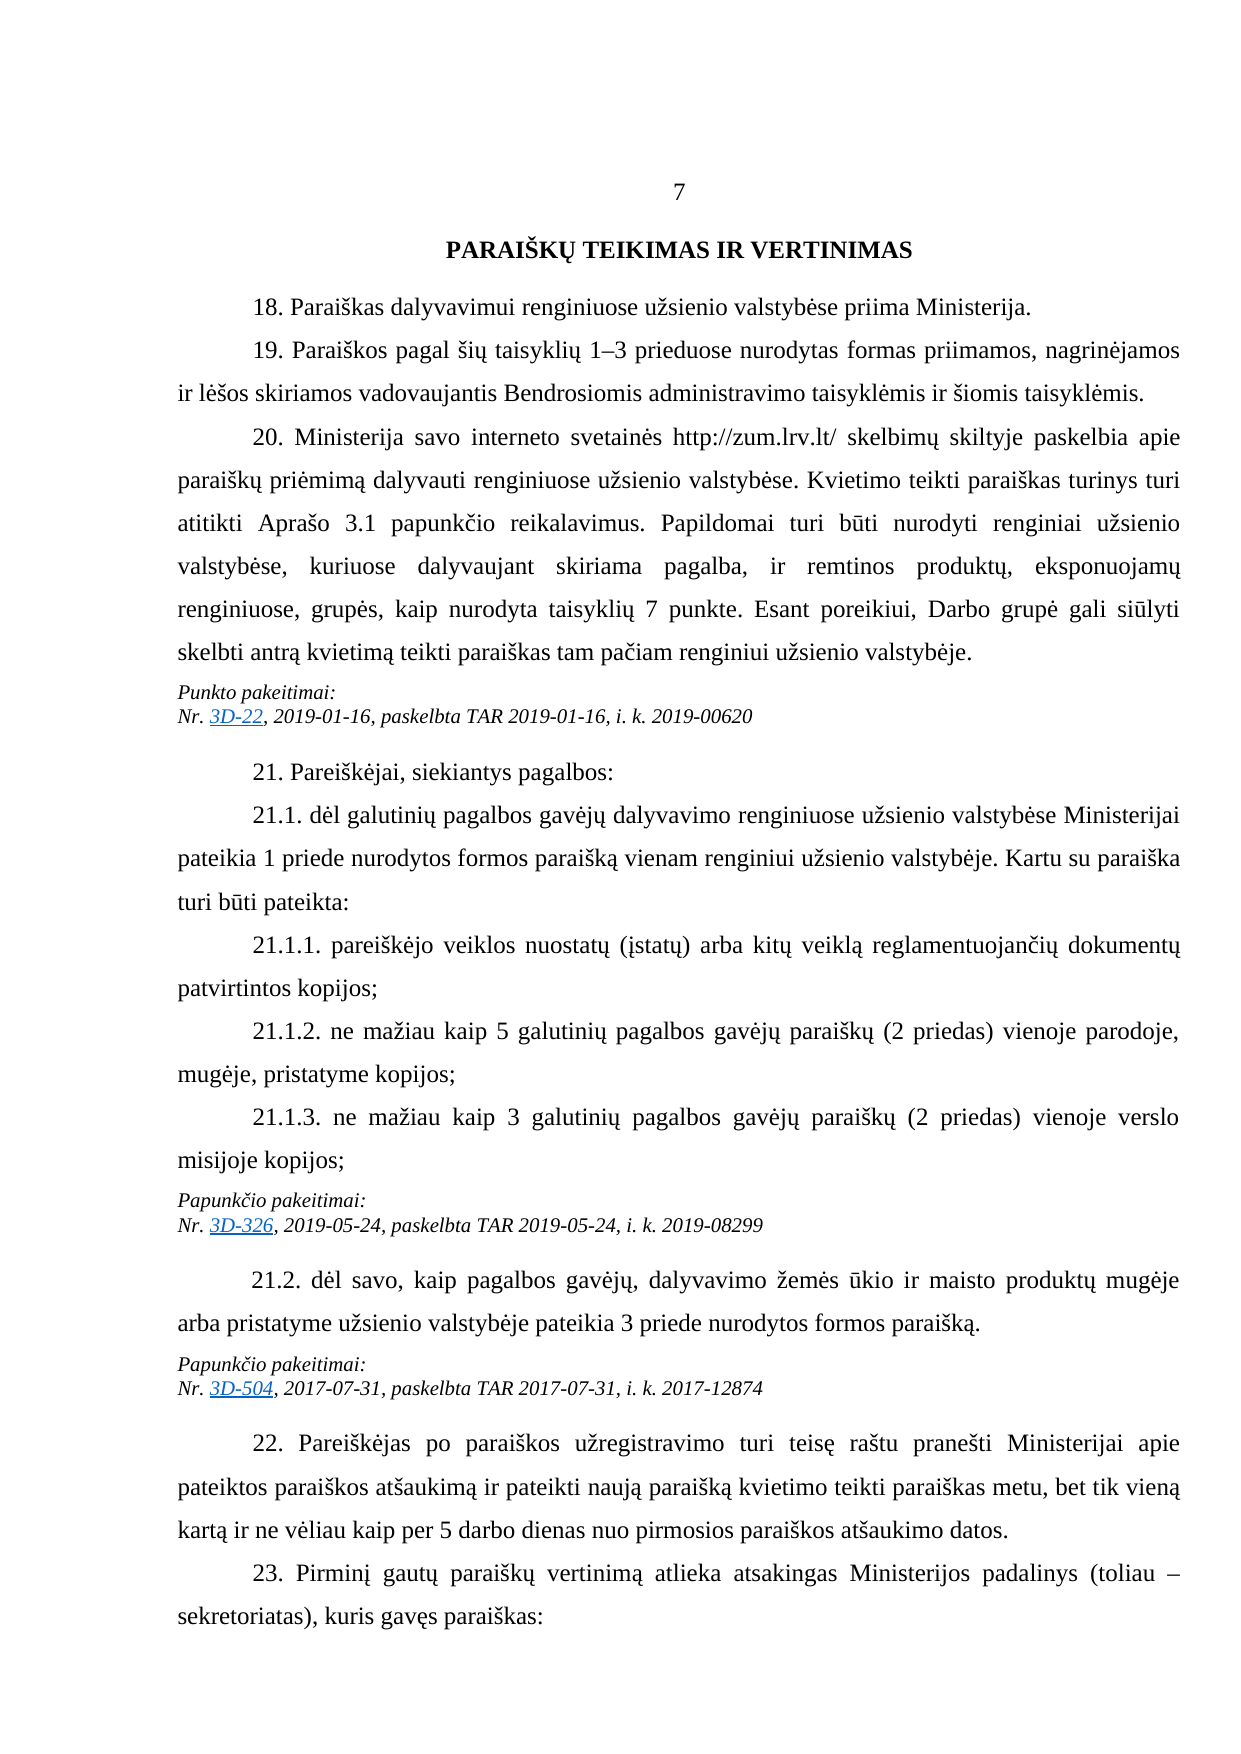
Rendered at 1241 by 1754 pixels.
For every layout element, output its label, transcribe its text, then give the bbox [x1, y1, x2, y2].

text 21.1.1. pareiškėjo veiklos nuostatų (įstatų) arba kitų veiklą reglamentuojančių dokumentų patvirtintos kopijos; [177, 930, 1181, 1002]
text 23. Pirminį gautų paraiškų vertinimą atlieka atsakingas Ministerijos padalinys (toliau – sekretoriatas), kuris gavęs paraiškas: [177, 1558, 1181, 1630]
text 18. Paraiškas dalyvavimui renginiuose užsienio valstybėse priima Ministerija. [177, 292, 1181, 321]
text PARAIŠKŲ TEIKIMAS IR VERTINIMAS [177, 235, 1181, 263]
text Nr. 3D-504, 2017-07-31, paskelbta TAR 2017-07-31, i. k. 2017-12874 [177, 1376, 1181, 1400]
text Punkto pakeitimai: [177, 680, 1181, 704]
text 21.1.2. ne mažiau kaip 5 galutinių pagalbos gavėjų paraiškų (2 priedas) vienoje parodoje, mugėje, pristatyme kopijos; [177, 1016, 1181, 1088]
text Nr. 3D-326, 2019-05-24, paskelbta TAR 2019-05-24, i. k. 2019-08299 [177, 1212, 1181, 1237]
text 21.2. dėl savo, kaip pagalbos gavėjų, dalyvavimo žemės ūkio ir maisto produktų mugėje arba pristatyme užsienio valstybėje pateikia 3 priede nurodytos formos paraišką. [177, 1265, 1181, 1337]
text Nr. 3D-22, 2019-01-16, paskelbta TAR 2019-01-16, i. k. 2019-00620 [177, 704, 1181, 728]
text Papunkčio pakeitimai: [177, 1352, 1181, 1376]
text 21.1.3. ne mažiau kaip 3 galutinių pagalbos gavėjų paraiškų (2 priedas) vienoje verslo misijoje kopijos; [177, 1102, 1181, 1174]
text 21. Pareiškėjai, siekiantys pagalbos: [177, 757, 1181, 786]
text 21.1. dėl galutinių pagalbos gavėjų dalyvavimo renginiuose užsienio valstybėse Ministerijai pateikia 1 priede nurodytos formos paraišką vienam renginiui užsienio valstybėje. Kartu su paraiška turi būti pateikta: [177, 800, 1181, 915]
text 22. Pareiškėjas po paraiškos užregistravimo turi teisę raštu pranešti Ministerijai apie pateiktos paraiškos atšaukimą ir pateikti naują paraišką kvietimo teikti paraiškas metu, bet tik vieną kartą ir ne vėliau kaip per 5 darbo dienas nuo pirmosios paraiškos atšaukimo datos. [177, 1428, 1181, 1543]
text Papunkčio pakeitimai: [177, 1188, 1181, 1212]
text 20. Ministerija savo interneto svetainės http://zum.lrv.lt/ skelbimų skiltyje paskelbia apie paraiškų priėmimą dalyvauti renginiuose užsienio valstybėse. Kvietimo teikti paraiškas turinys turi atitikti Aprašo 3.1 papunkčio reikalavimus. Papildomai turi būti nurodyti renginiai užsienio valstybėse, kuriuose dalyvaujant skiriama pagalba, ir remtinos produktų, eksponuojamų renginiuose, grupės, kaip nurodyta taisyklių 7 punkte. Esant poreikiui, Darbo grupė gali siūlyti skelbti antrą kvietimą teikti paraiškas tam pačiam renginiui užsienio valstybėje. [177, 422, 1181, 666]
text 19. Paraiškos pagal šių taisyklių 1–3 prieduose nurodytas formas priimamos, nagrinėjamos ir lėšos skiriamos vadovaujantis Bendrosiomis administravimo taisyklėmis ir šiomis taisyklėmis. [177, 335, 1181, 407]
